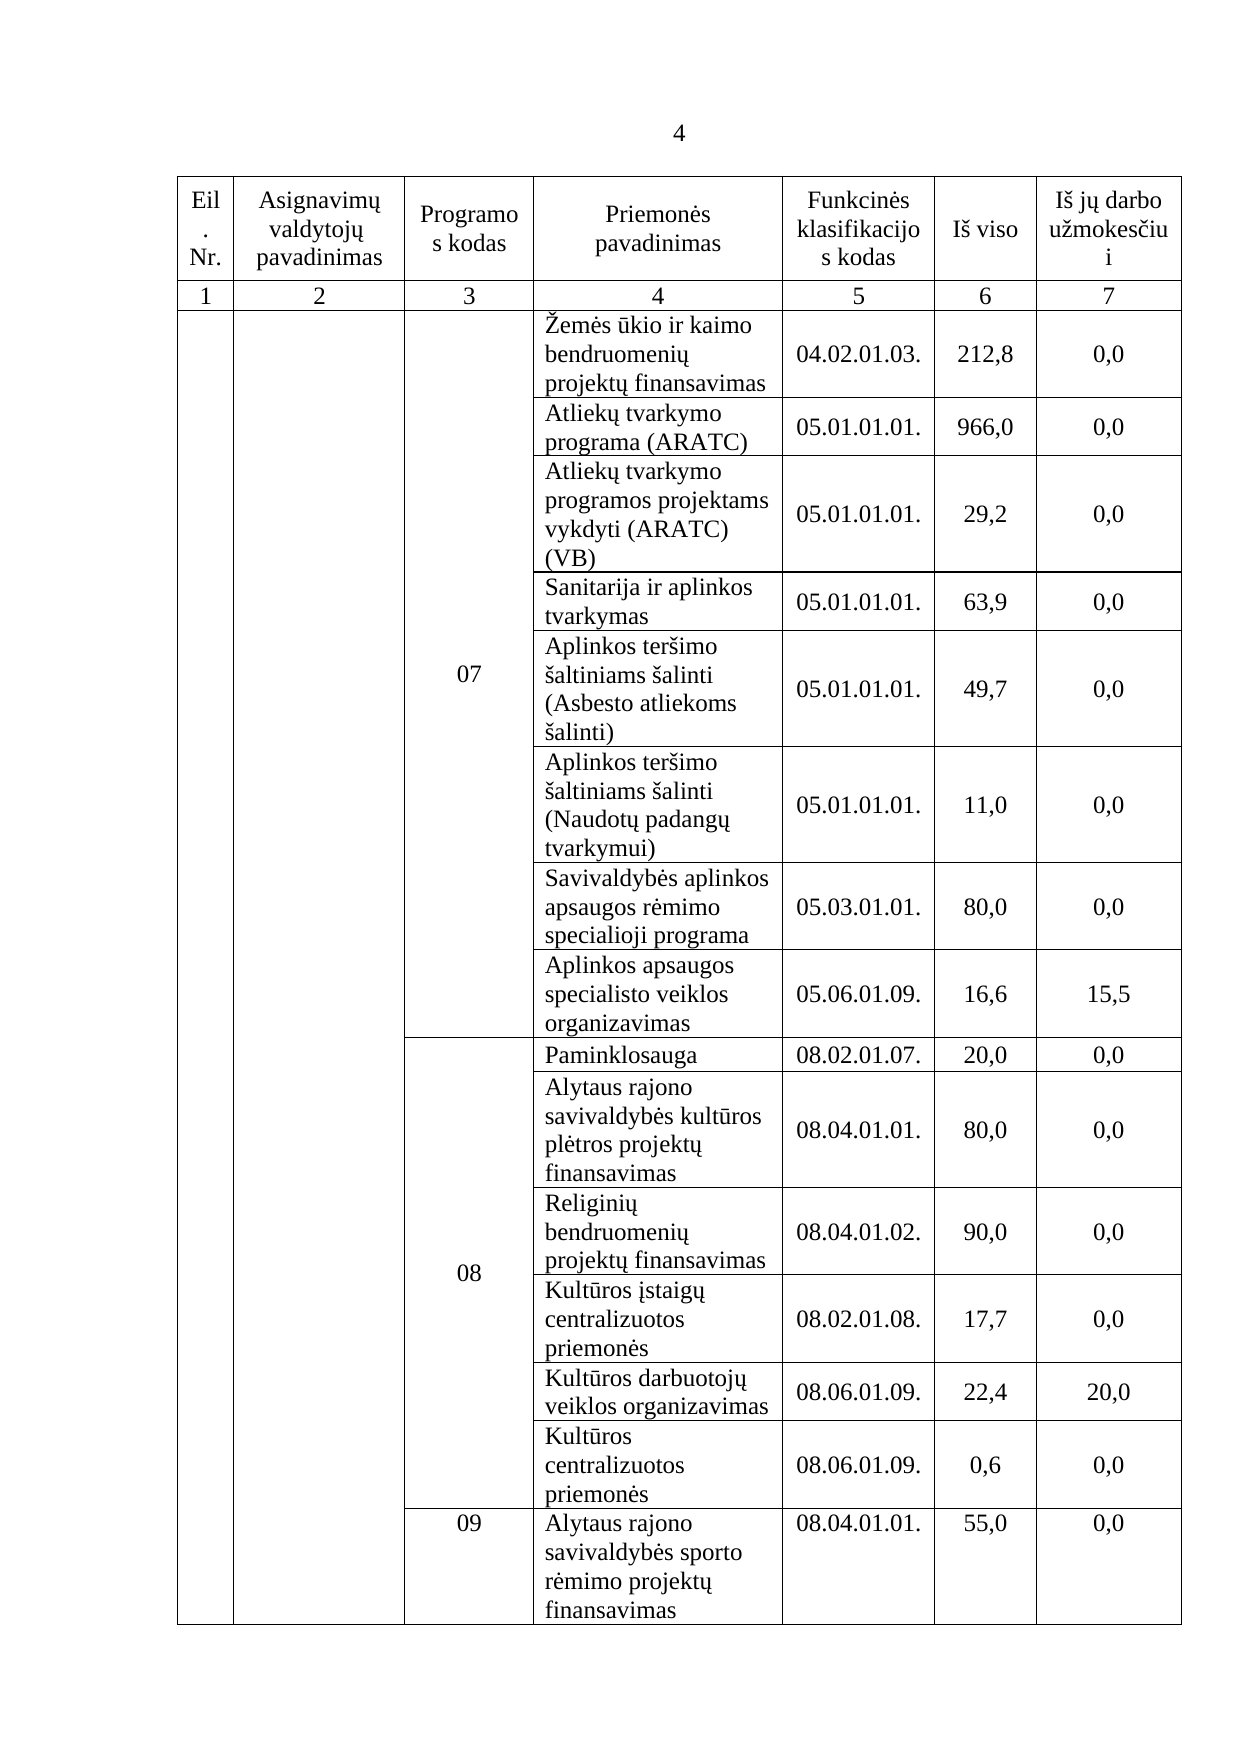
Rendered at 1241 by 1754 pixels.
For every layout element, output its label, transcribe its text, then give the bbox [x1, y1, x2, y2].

table_cell 2 [234, 281, 404, 309]
table_cell 08 [405, 1038, 533, 1507]
table_cell Alytaus rajono savivaldybės kultūros plėtros projektų finansavimas [534, 1072, 782, 1187]
table_cell 80,0 [935, 863, 1036, 949]
table_cell 3 [405, 281, 533, 309]
table_cell 08.02.01.08. [783, 1275, 934, 1362]
table_cell 15,5 [1037, 950, 1181, 1037]
table_cell Atliekų tvarkymo programa (ARATC) [534, 398, 782, 455]
table_cell Atliekų tvarkymo programos projektams vykdyti (ARATC) (VB) [534, 456, 782, 571]
table_cell 6 [935, 281, 1036, 309]
table_cell 0,0 [1037, 1421, 1181, 1507]
table_cell 0,0 [1037, 1509, 1181, 1623]
table_cell 63,9 [935, 573, 1036, 630]
table_cell 0,0 [1037, 863, 1181, 949]
table_cell 05.01.01.01. [783, 398, 934, 455]
table_header Iš viso [935, 177, 1036, 280]
table_cell Kultūros įstaigų centralizuotos priemonės [534, 1275, 782, 1362]
table_cell 20,0 [935, 1038, 1036, 1071]
table_cell [234, 311, 404, 1623]
table_cell 16,6 [935, 950, 1036, 1037]
table_cell 08.06.01.09. [783, 1421, 934, 1507]
table_cell 0,6 [935, 1421, 1036, 1507]
table_cell 0,0 [1037, 1038, 1181, 1071]
table_cell 0,0 [1037, 1275, 1181, 1362]
table_cell 04.02.01.03. [783, 311, 934, 397]
table_cell 08.02.01.07. [783, 1038, 934, 1071]
table_cell 22,4 [935, 1363, 1036, 1420]
table_cell Žemės ūkio ir kaimo bendruomenių projektų finansavimas [534, 311, 782, 397]
table_cell 0,0 [1037, 631, 1181, 746]
table_cell 0,0 [1037, 1072, 1181, 1187]
table_header Iš jų darbo užmokesčiui [1037, 177, 1181, 280]
table_cell 1 [178, 281, 233, 309]
table_cell 05.01.01.01. [783, 573, 934, 630]
table_cell 11,0 [935, 747, 1036, 862]
table_cell 09 [405, 1509, 533, 1623]
table_cell 966,0 [935, 398, 1036, 455]
table_cell 5 [783, 281, 934, 309]
table_cell 0,0 [1037, 1188, 1181, 1274]
table_cell 05.03.01.01. [783, 863, 934, 949]
table_cell 80,0 [935, 1072, 1036, 1187]
table_cell 05.01.01.01. [783, 747, 934, 862]
table_cell 0,0 [1037, 311, 1181, 397]
table_cell Aplinkos teršimo šaltiniams šalinti (Naudotų padangų tvarkymui) [534, 747, 782, 862]
table_cell 20,0 [1037, 1363, 1181, 1420]
table_cell 0,0 [1037, 747, 1181, 862]
table_cell Kultūros centralizuotos priemonės [534, 1421, 782, 1507]
table_cell 7 [1037, 281, 1181, 309]
table_header Programos kodas [405, 177, 533, 280]
table_cell 05.01.01.01. [783, 456, 934, 571]
table_cell 08.04.01.01. [783, 1509, 934, 1623]
table_cell 05.06.01.09. [783, 950, 934, 1037]
table_cell 49,7 [935, 631, 1036, 746]
table_cell Religinių bendruomenių projektų finansavimas [534, 1188, 782, 1274]
table_cell Aplinkos teršimo šaltiniams šalinti (Asbesto atliekoms šalinti) [534, 631, 782, 746]
table_cell Aplinkos apsaugos specialisto veiklos organizavimas [534, 950, 782, 1037]
table_cell 55,0 [935, 1509, 1036, 1623]
table_cell 08.04.01.01. [783, 1072, 934, 1187]
table_cell 0,0 [1037, 398, 1181, 455]
table_cell 08.06.01.09. [783, 1363, 934, 1420]
table_header Eil. Nr. [178, 177, 233, 280]
table_cell 05.01.01.01. [783, 631, 934, 746]
table_header Asignavimų valdytojų pavadinimas [234, 177, 404, 280]
table_header Priemonės pavadinimas [534, 177, 782, 280]
table_cell 212,8 [935, 311, 1036, 397]
table_cell 07 [405, 311, 533, 1037]
table_cell Alytaus rajono savivaldybės sporto rėmimo projektų finansavimas [534, 1509, 782, 1623]
table_cell 0,0 [1037, 456, 1181, 571]
table_header Funkcinės klasifikacijos kodas [783, 177, 934, 280]
table_cell 90,0 [935, 1188, 1036, 1274]
table_cell 4 [534, 281, 782, 309]
table_cell 17,7 [935, 1275, 1036, 1362]
table_cell Paminklosauga [534, 1038, 782, 1071]
table_cell Sanitarija ir aplinkos tvarkymas [534, 573, 782, 630]
table_cell 08.04.01.02. [783, 1188, 934, 1274]
table_cell 0,0 [1037, 573, 1181, 630]
table_cell 29,2 [935, 456, 1036, 571]
table_cell Kultūros darbuotojų veiklos organizavimas [534, 1363, 782, 1420]
table_cell [178, 311, 233, 1623]
table_cell Savivaldybės aplinkos apsaugos rėmimo specialioji programa [534, 863, 782, 949]
